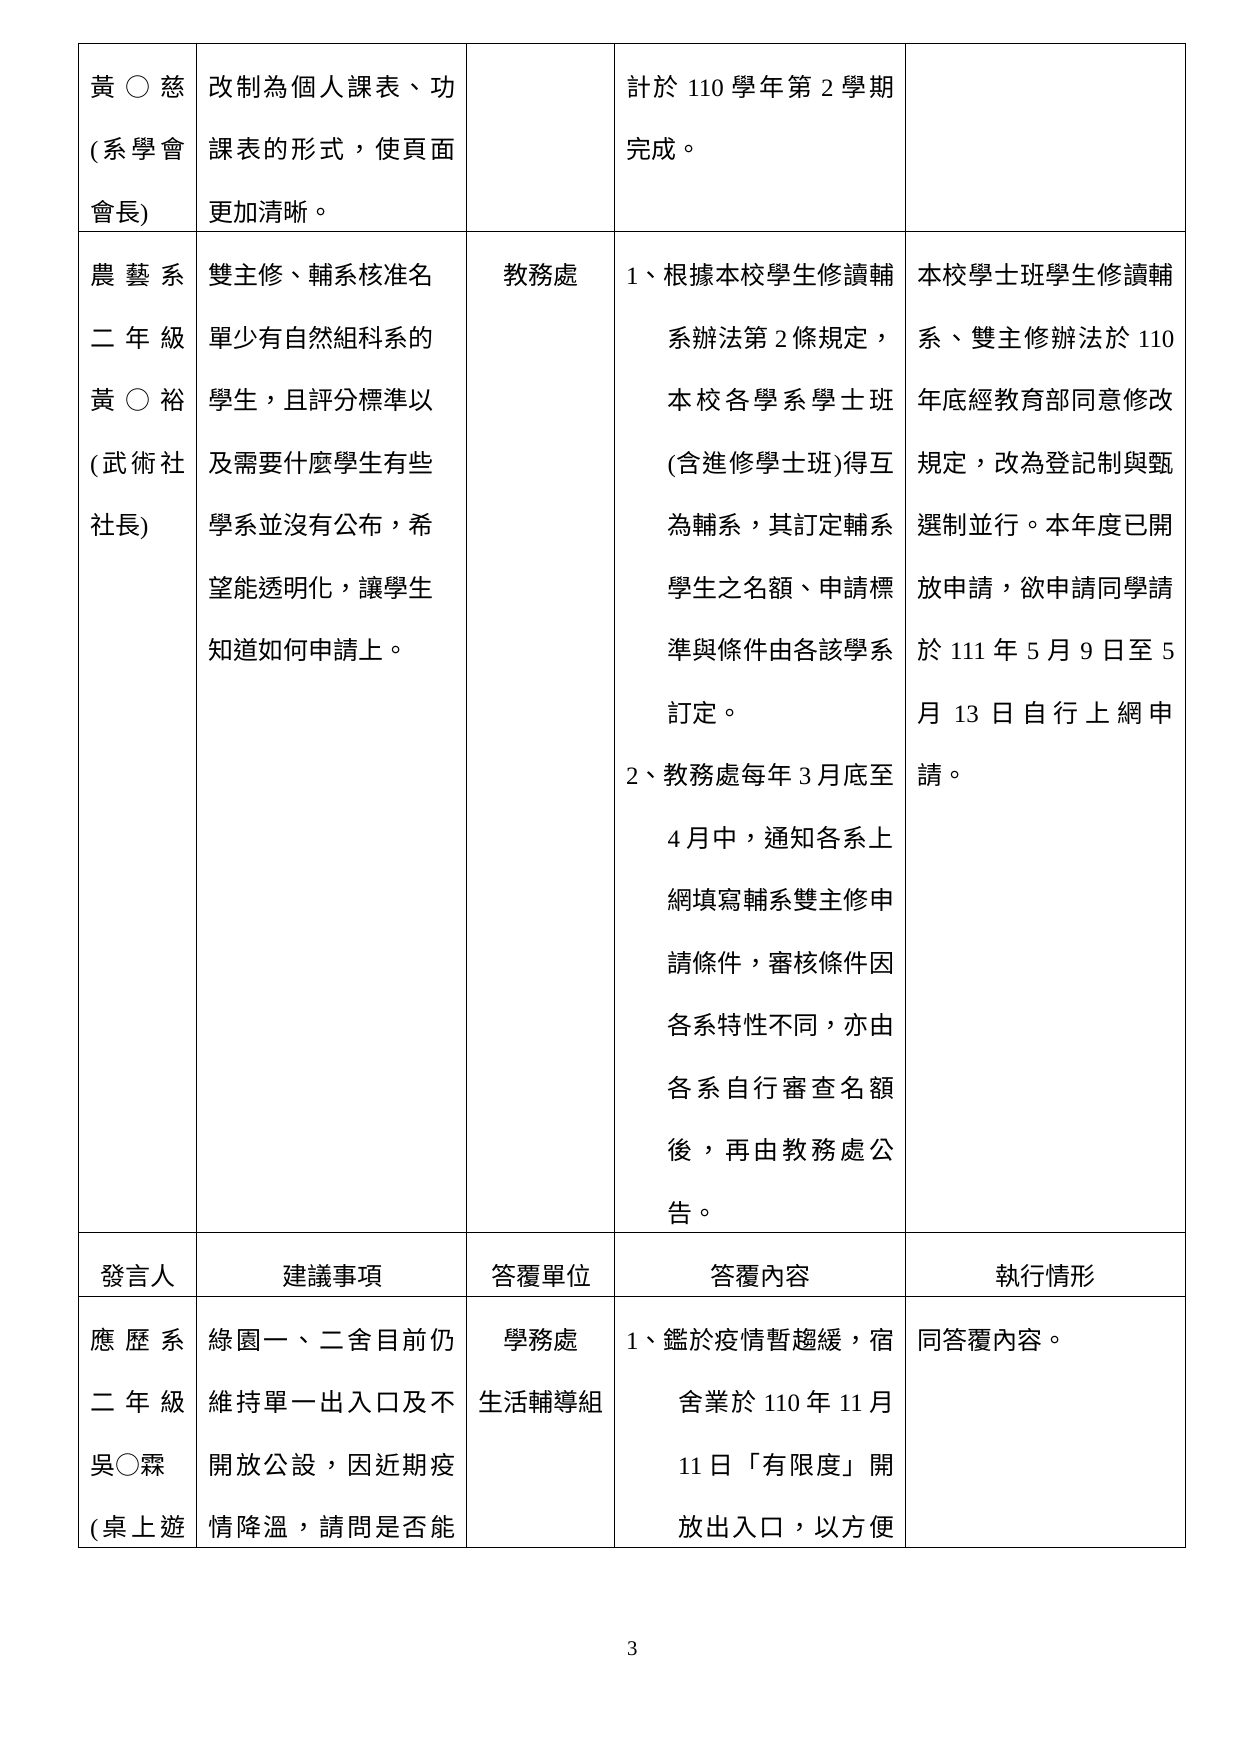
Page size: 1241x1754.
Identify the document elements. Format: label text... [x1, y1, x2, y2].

table_cell 雙主修、輔系核准名單少有自然組科系的學生，且評分標準以及需要什麼學生有些學系並沒有公布，希望能透明化，讓學生知道如何申請上。 [197, 232, 466, 1232]
table_cell 計於110學年第2學期完成。 [615, 44, 905, 231]
table_cell 建議事項 [197, 1233, 466, 1296]
table_cell 執行情形 [906, 1233, 1185, 1296]
table_cell [467, 44, 614, 231]
table_cell 答覆內容 [615, 1233, 905, 1296]
table_cell 應歷系二年級吳○霖 (桌上遊 [79, 1297, 196, 1547]
table_cell 同答覆內容。 [906, 1297, 1185, 1547]
table_cell 黃○慈(系學會會長) [79, 44, 196, 231]
table_cell 鑑於疫情暫趨緩，宿舍業於110年11月11日「有限度」開放出入口，以方便同學至學生餐廳用餐。 自110年11月22日起，開放宿舍公共空間給住宿生使用。 [615, 1297, 905, 1547]
table_cell 農藝系二年級黃○裕(武術社社長) [79, 232, 196, 1232]
table_cell 學務處 生活輔導組 [467, 1297, 614, 1547]
table_cell 改制為個人課表、功課表的形式，使頁面更加清晰。 [197, 44, 466, 231]
table_cell 綠園一、二舍目前仍維持單一出入口及不開放公設，因近期疫情降溫，請問是否能 [197, 1297, 466, 1547]
table_cell 根據本校學生修讀輔系辦法第2條規定，本校各學系學士班(含進修學士班)得互為輔系，其訂定輔系學生之名額、申請標準與條件由各該學系訂定。 教務處每年3月底至4月中，通知各系上網填寫輔系雙主修申請條件，審核條件因各系特性不同，亦由各系自行審查名額後，再由教務處公告。 [615, 232, 905, 1232]
table_cell 答覆單位 [467, 1233, 614, 1296]
table_cell 教務處 [467, 232, 614, 1232]
table_cell 發言人 [79, 1233, 196, 1296]
table_cell 本校學士班學生修讀輔系、雙主修辦法於110年底經教育部同意修改規定，改為登記制與甄選制並行。本年度已開放申請，欲申請同學請於111年5月9日至5月13日自行上網申請。 [906, 232, 1185, 1232]
table_cell [906, 44, 1185, 231]
